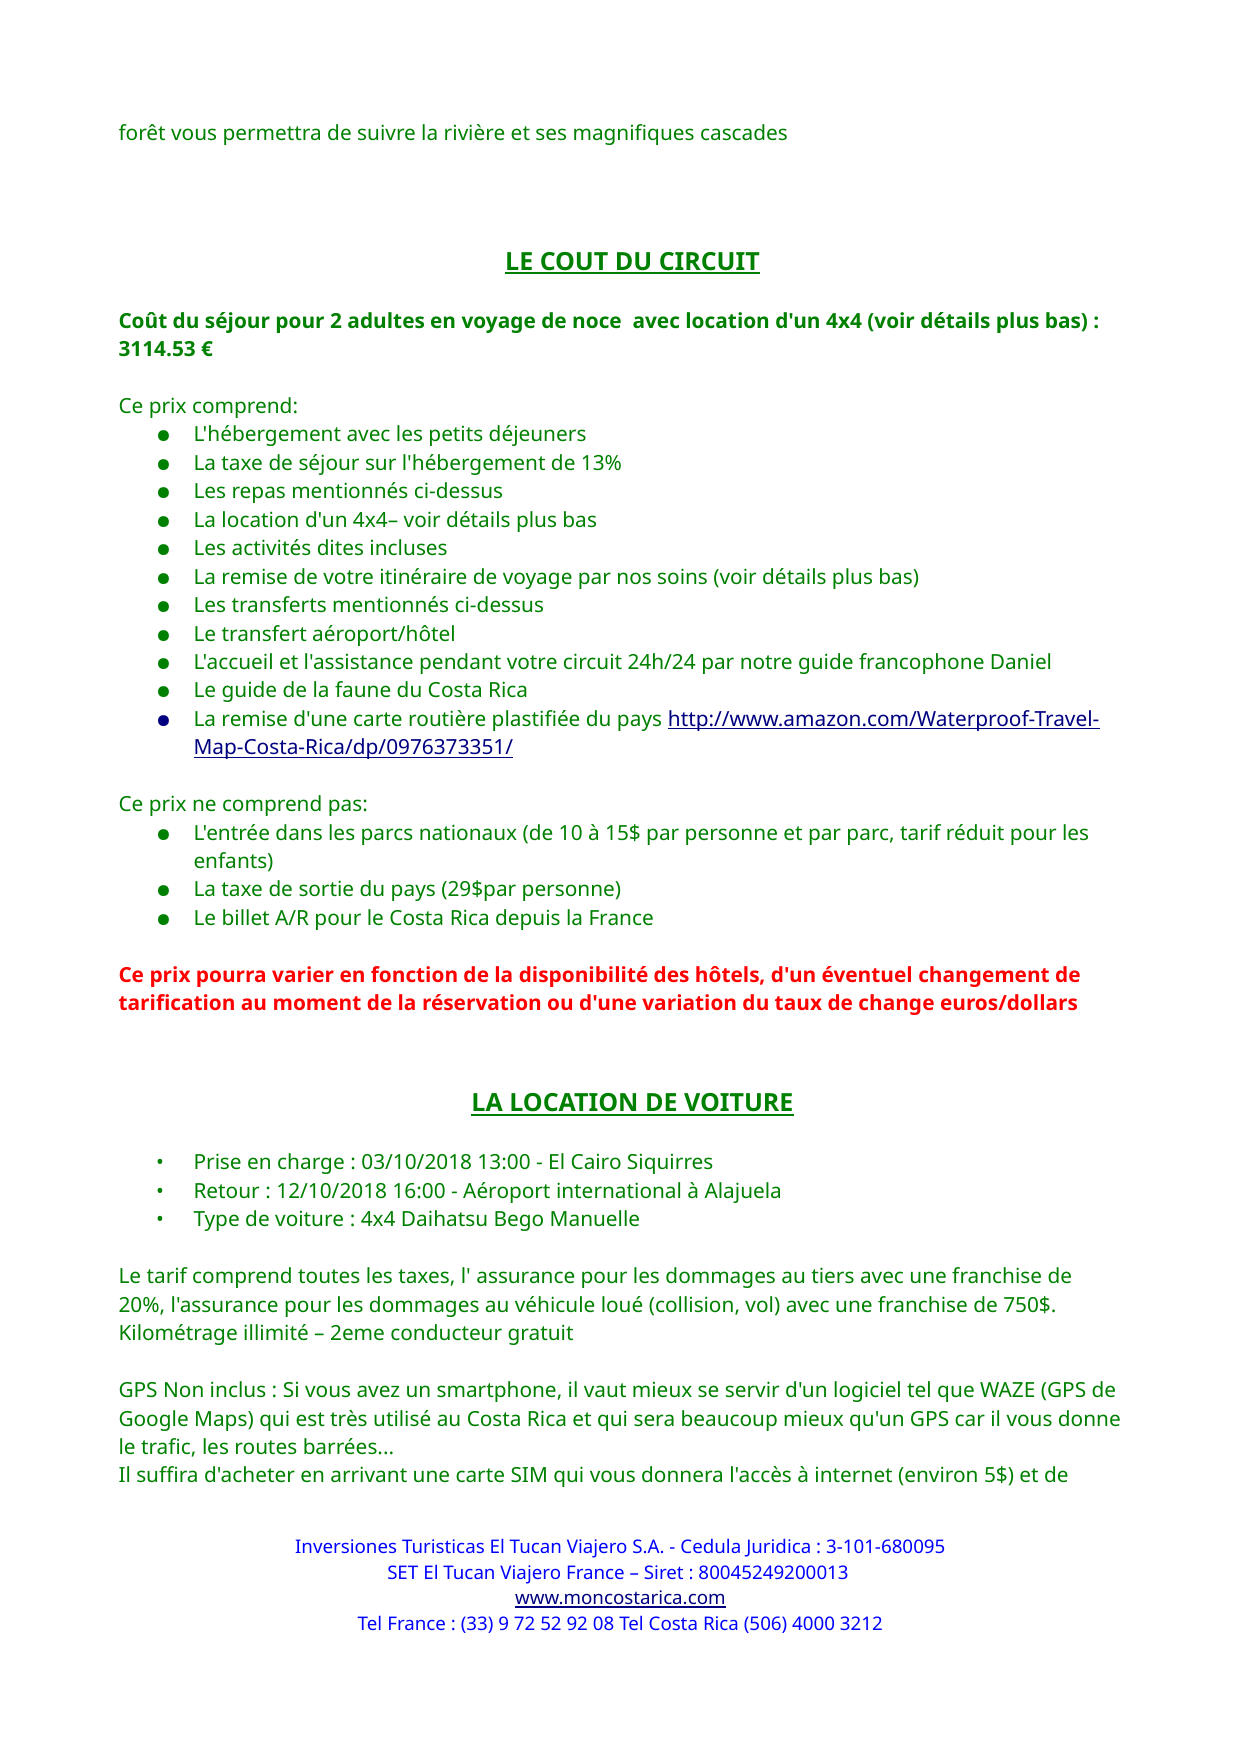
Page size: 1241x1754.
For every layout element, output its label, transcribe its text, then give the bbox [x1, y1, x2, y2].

text Coût du séjour pour 2 adultes en voyage de noce avec location d'un 4x4 (voir détails plus bas) : 3114.53 € [118, 306, 1122, 363]
list Les activités dites incluses [156, 533, 1122, 562]
list La location d'un 4x4– voir détails plus bas [156, 505, 1122, 533]
text Ce prix pourra varier en fonction de la disponibilité des hôtels, d'un éventuel changement de tarification au moment de la réservation ou d'une variation du taux de change euros/dollars [118, 960, 1122, 1017]
list L'accueil et l'assistance pendant votre circuit 24h/24 par notre guide francophone Daniel [156, 647, 1122, 676]
text Le tarif comprend toutes les taxes, l' assurance pour les dommages au tiers avec une franchise de 20%, l'assurance pour les dommages au véhicule loué (collision, vol) avec une franchise de 750$. [118, 1261, 1122, 1318]
list Retour : 12/10/2018 16:00 - Aéroport international à Alajuela [156, 1176, 1122, 1204]
list La remise d'une carte routière plastifiée du pays http://www.amazon.com/Waterproof-Travel-Map-Costa-Rica/dp/0976373351/ [156, 704, 1122, 761]
list Prise en charge : 03/10/2018 13:00 - El Cairo Siquirres [156, 1147, 1122, 1176]
list Le guide de la faune du Costa Rica [156, 676, 1122, 704]
list La taxe de séjour sur l'hébergement de 13% [156, 448, 1122, 476]
text GPS Non inclus : Si vous avez un smartphone, il vaut mieux se servir d'un logiciel tel que WAZE (GPS de Google Maps) qui est très utilisé au Costa Rica et qui sera beaucoup mieux qu'un GPS car il vous donne le trafic, les routes barrées... Il suffira d'acheter en arrivant une carte SIM qui vous donnera l'accès à internet (environ 5$) et de [118, 1375, 1122, 1489]
list L'entrée dans les parcs nationaux (de 10 à 15$ par personne et par parc, tarif réduit pour les enfants) [156, 818, 1122, 874]
list L'hébergement avec les petits déjeuners [156, 419, 1122, 448]
list Le transfert aéroport/hôtel [156, 619, 1122, 647]
list Les repas mentionnés ci-dessus [156, 476, 1122, 505]
list Les transferts mentionnés ci-dessus [156, 590, 1122, 619]
list La remise de votre itinéraire de voyage par nos soins (voir détails plus bas) [156, 562, 1122, 590]
text LA LOCATION DE VOITURE [118, 1085, 1146, 1119]
text forêt vous permettra de suivre la rivière et ses magnifiques cascades [118, 118, 1122, 147]
list Type de voiture : 4x4 Daihatsu Bego Manuelle [156, 1204, 1122, 1233]
list La taxe de sortie du pays (29$par personne) [156, 874, 1122, 903]
text LE COUT DU CIRCUIT [118, 243, 1146, 277]
text Ce prix comprend: [118, 391, 1122, 419]
text Ce prix ne comprend pas: [118, 789, 1122, 818]
text Kilométrage illimité – 2eme conducteur gratuit [118, 1318, 1122, 1347]
list Le billet A/R pour le Costa Rica depuis la France [156, 903, 1122, 931]
